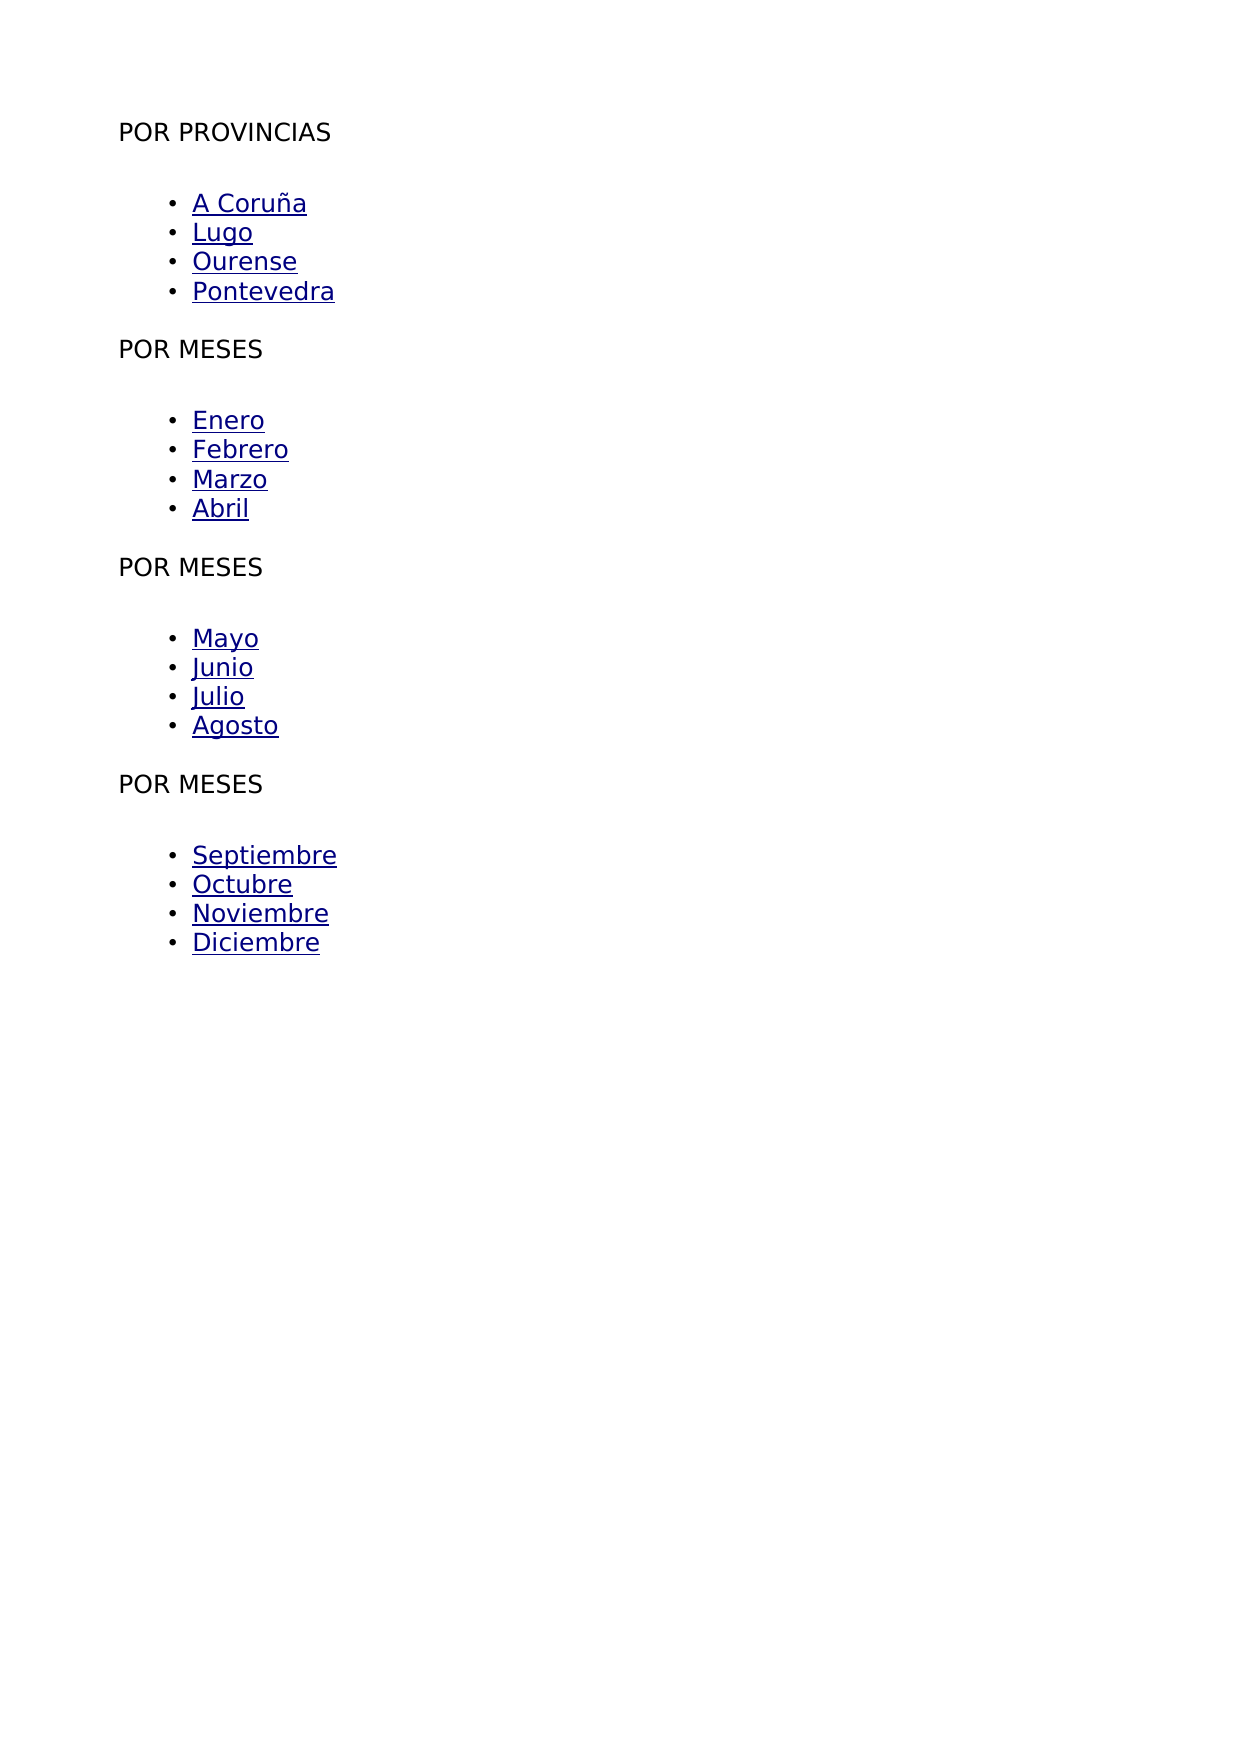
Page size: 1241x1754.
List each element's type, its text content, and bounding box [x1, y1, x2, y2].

list Agosto [177, 711, 1122, 741]
list Junio [177, 653, 1122, 682]
text POR MESES [118, 553, 1122, 582]
list Septiembre [177, 841, 1122, 870]
list Lugo [177, 218, 1122, 248]
list Diciembre [177, 929, 1122, 958]
text POR MESES [118, 770, 1122, 799]
list Mayo [177, 624, 1122, 653]
list Marzo [177, 465, 1122, 494]
text POR PROVINCIAS [118, 118, 1122, 147]
list Julio [177, 682, 1122, 711]
text POR MESES [118, 335, 1122, 364]
list Enero [177, 407, 1122, 436]
list Pontevedra [177, 277, 1122, 306]
list Abril [177, 494, 1122, 523]
list Ourense [177, 248, 1122, 277]
list Octubre [177, 870, 1122, 899]
list Febrero [177, 436, 1122, 465]
list Noviembre [177, 899, 1122, 929]
list A Coruña [177, 189, 1122, 218]
